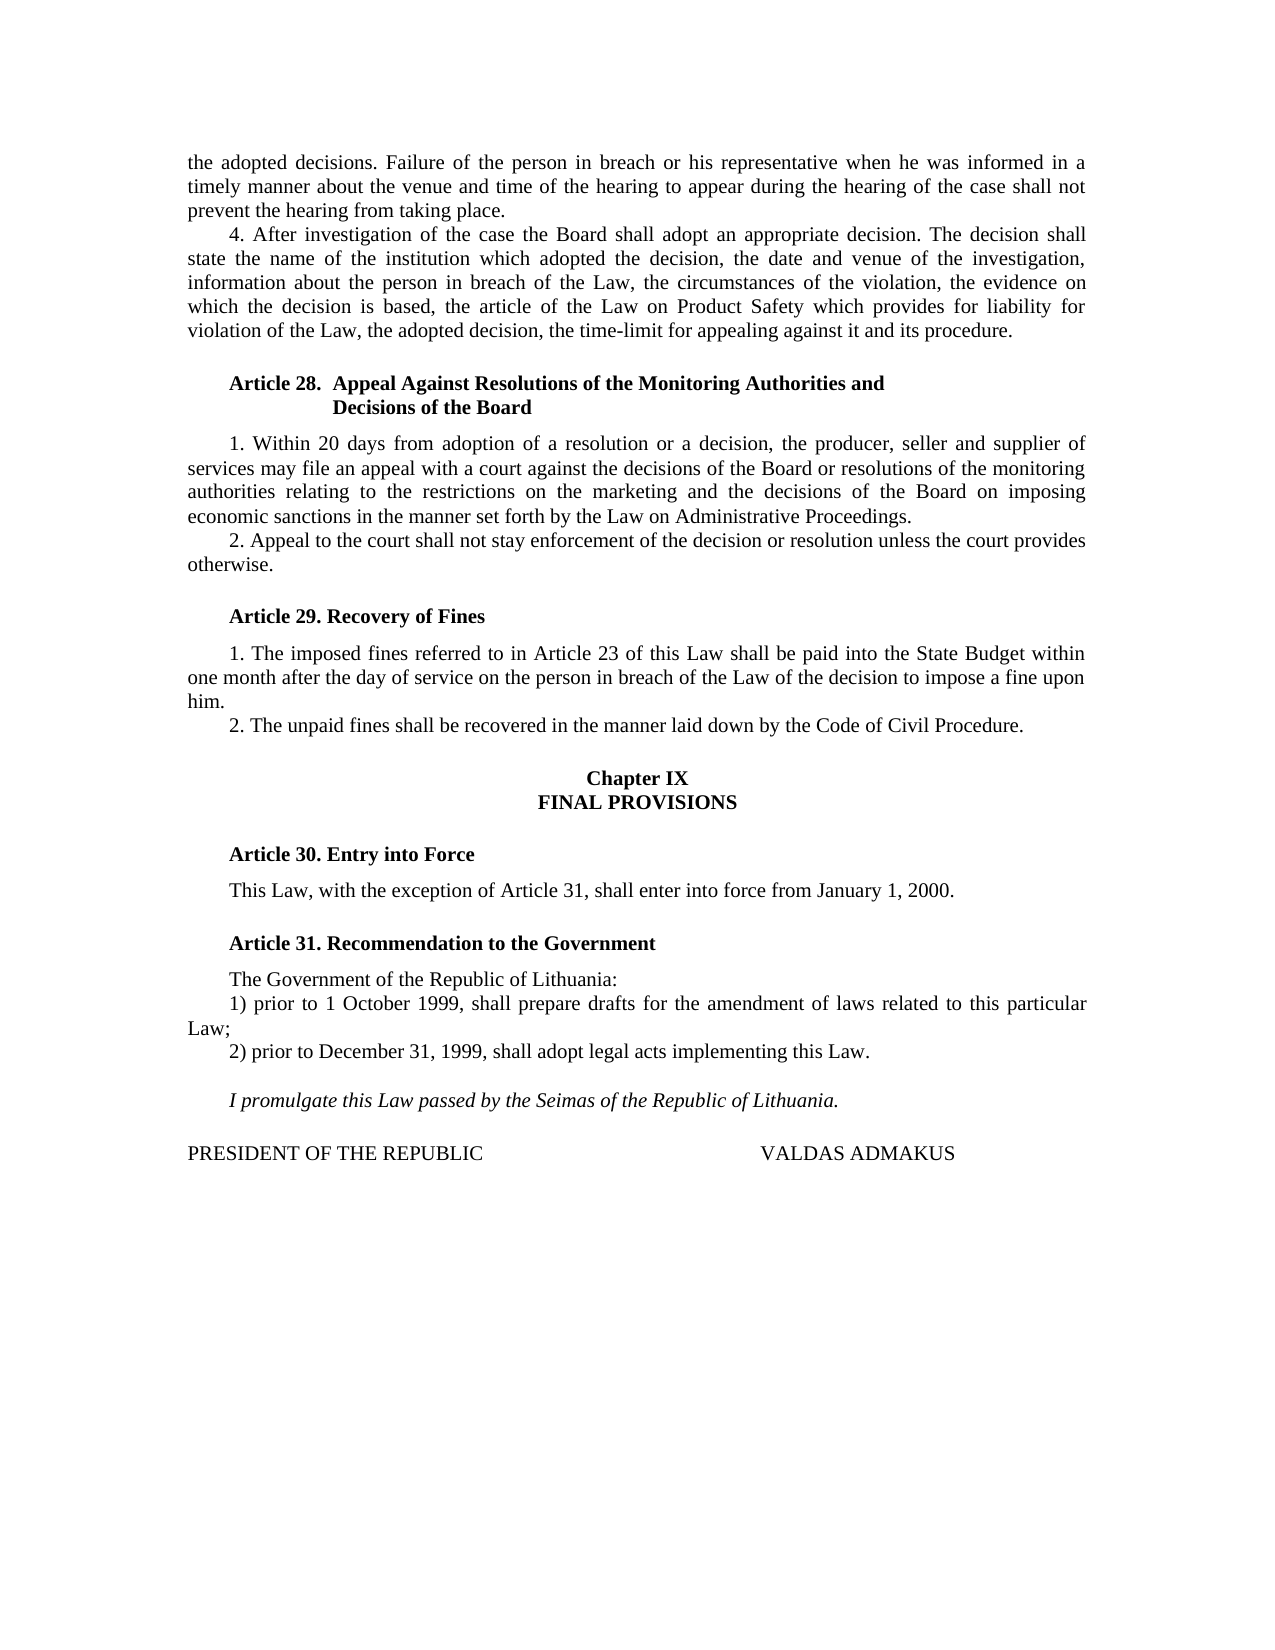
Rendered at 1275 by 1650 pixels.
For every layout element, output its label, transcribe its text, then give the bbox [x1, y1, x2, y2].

text 1. Within 20 days from adoption of a resolution or a decision, the producer, seller and supplier of services may file an appeal with a court against the decisions of the Board or resolutions of the monitoring authorities relating to the restrictions on the marketing and the decisions of the Board on imposing economic sanctions in the manner set forth by the Law on Administrative Proceedings. [187, 431, 1087, 528]
text Article 29. Recovery of Fines [187, 604, 1087, 628]
text 2. Appeal to the court shall not stay enforcement of the decision or resolution unless the court provides otherwise. [187, 528, 1087, 576]
text 1) prior to 1 October 1999, shall prepare drafts for the amendment of laws related to this particular Law; [187, 991, 1087, 1039]
text 2) prior to December 31, 1999, shall adopt legal acts implementing this Law. [187, 1039, 1087, 1063]
text the adopted decisions. Failure of the person in breach or his representative when he was informed in a timely manner about the venue and time of the hearing to appear during the hearing of the case shall not prevent the hearing from taking place. [187, 150, 1087, 222]
text 4. After investigation of the case the Board shall adopt an appropriate decision. The decision shall state the name of the institution which adopted the decision, the date and venue of the investigation, information about the person in breach of the Law, the circumstances of the violation, the evidence on which the decision is based, the article of the Law on Product Safety which provides for liability for violation of the Law, the adopted decision, the time-limit for appealing against it and its procedure. [187, 222, 1087, 342]
text 2. The unpaid fines shall be recovered in the manner laid down by the Code of Civil Procedure. [187, 713, 1087, 737]
text FINAL PROVISIONS [187, 789, 1087, 814]
text This Law, with the exception of Article 31, shall enter into force from January 1, 2000. [187, 878, 1087, 902]
text The Government of the Republic of Lithuania: [187, 967, 1087, 991]
text I promulgate this Law passed by the Seimas of the Republic of Lithuania. [187, 1088, 1087, 1112]
text Article 31. Recommendation to the Government [187, 931, 1087, 955]
text PRESIDENT OF THE REPUBLIC VALDAS ADMAKUS [187, 1140, 1087, 1164]
text 1. The imposed fines referred to in Article 23 of this Law shall be paid into the State Budget within one month after the day of service on the person in breach of the Law of the decision to impose a fine upon him. [187, 641, 1087, 713]
text Article 30. Entry into Force [187, 842, 1087, 866]
text Chapter IX [187, 766, 1087, 789]
text Article 28. Appeal Against Resolutions of the Monitoring Authorities and Decisions of the Board [187, 371, 1087, 419]
